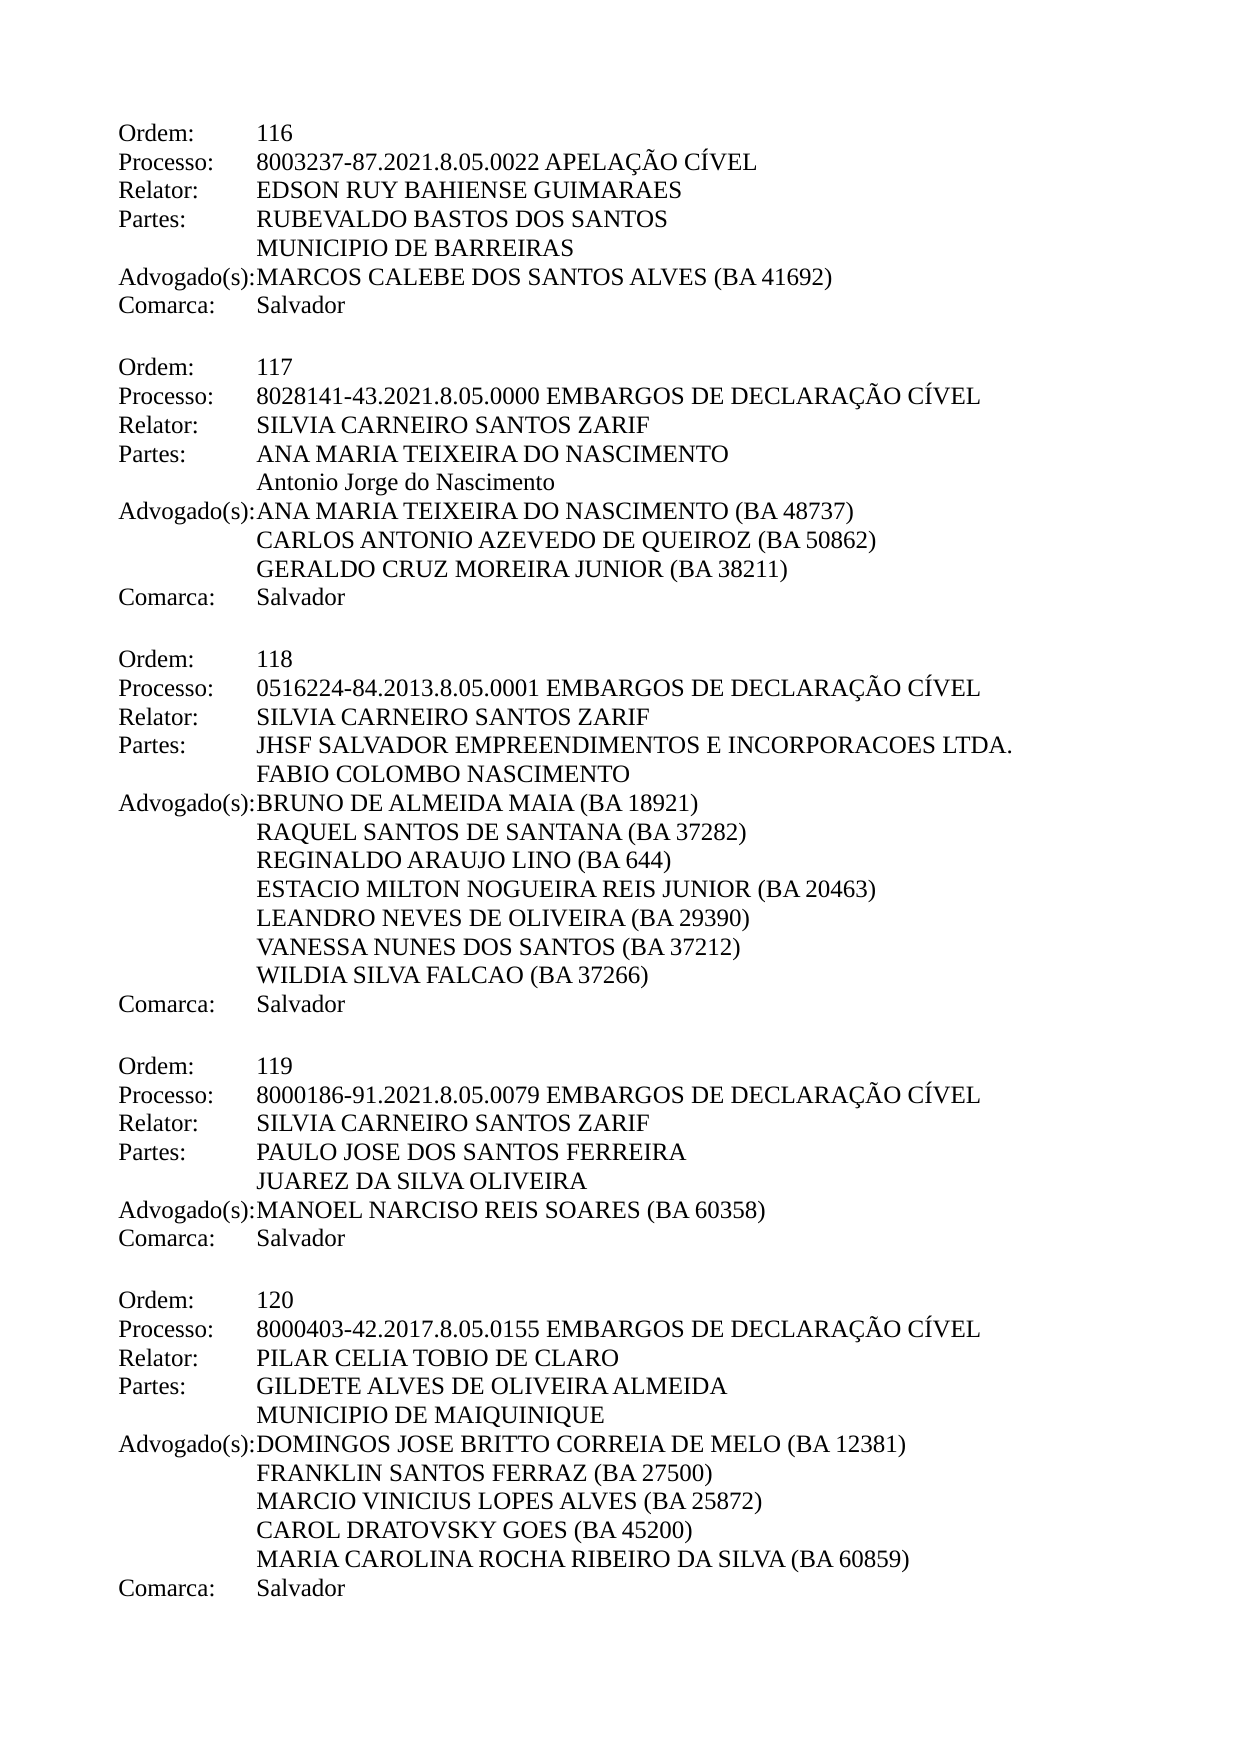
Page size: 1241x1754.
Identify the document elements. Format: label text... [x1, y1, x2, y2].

table_header 120 [256, 1285, 984, 1314]
table_cell Partes: [118, 1137, 256, 1166]
table_cell [118, 903, 256, 932]
table_cell Relator: [118, 1343, 256, 1371]
table_cell Processo: [118, 381, 256, 410]
table_cell Relator: [118, 1109, 256, 1137]
table_cell [118, 1166, 256, 1195]
table_header Ordem: [118, 1285, 256, 1314]
table_header Ordem: [118, 644, 256, 673]
table_cell JHSF SALVADOR EMPREENDIMENTOS E INCORPORACOES LTDA. [256, 730, 1017, 759]
table_cell Processo: [118, 147, 256, 176]
table_cell EDSON RUY BAHIENSE GUIMARAES [256, 176, 839, 204]
table_cell Salvador [256, 989, 1017, 1018]
table_cell Salvador [256, 1573, 984, 1601]
table_cell JUAREZ DA SILVA OLIVEIRA [256, 1166, 984, 1195]
table_cell Comarca: [118, 1224, 256, 1252]
table_header 117 [256, 353, 984, 381]
table_cell REGINALDO ARAUJO LINO (BA 644) [256, 845, 1017, 874]
table_cell LEANDRO NEVES DE OLIVEIRA (BA 29390) [256, 903, 1017, 932]
table_cell MARCIO VINICIUS LOPES ALVES (BA 25872) [256, 1486, 984, 1515]
table_cell 8003237-87.2021.8.05.0022 APELAÇÃO CÍVEL [256, 147, 839, 176]
table_cell ANA MARIA TEIXEIRA DO NASCIMENTO [256, 439, 984, 467]
table_cell ANA MARIA TEIXEIRA DO NASCIMENTO (BA 48737) [256, 496, 984, 525]
table_cell [118, 1486, 256, 1515]
table_cell Relator: [118, 702, 256, 730]
table_cell Comarca: [118, 291, 256, 319]
table_cell 8000403-42.2017.8.05.0155 EMBARGOS DE DECLARAÇÃO CÍVEL [256, 1314, 984, 1343]
table_cell [118, 1544, 256, 1573]
table_cell CAROL DRATOVSKY GOES (BA 45200) [256, 1515, 984, 1544]
table_cell MUNICIPIO DE MAIQUINIQUE [256, 1400, 984, 1429]
table_cell Advogado(s): [118, 1195, 256, 1223]
table_header 119 [256, 1051, 984, 1080]
table_cell MARCOS CALEBE DOS SANTOS ALVES (BA 41692) [256, 262, 839, 291]
table_cell FABIO COLOMBO NASCIMENTO [256, 759, 1017, 788]
table_header Ordem: [118, 353, 256, 381]
table_header 118 [256, 644, 1017, 673]
table_cell Relator: [118, 176, 256, 204]
table_cell [118, 874, 256, 903]
table_cell Processo: [118, 1314, 256, 1343]
table_cell GERALDO CRUZ MOREIRA JUNIOR (BA 38211) [256, 554, 984, 582]
table_cell [118, 554, 256, 582]
table_header Ordem: [118, 118, 256, 147]
table_cell Processo: [118, 673, 256, 702]
table_cell Relator: [118, 410, 256, 439]
table_cell CARLOS ANTONIO AZEVEDO DE QUEIROZ (BA 50862) [256, 525, 984, 554]
table_cell MUNICIPIO DE BARREIRAS [256, 233, 839, 262]
table_cell [118, 468, 256, 496]
table_cell 0516224-84.2013.8.05.0001 EMBARGOS DE DECLARAÇÃO CÍVEL [256, 673, 1017, 702]
table_cell PILAR CELIA TOBIO DE CLARO [256, 1343, 984, 1371]
table_cell PAULO JOSE DOS SANTOS FERREIRA [256, 1137, 984, 1166]
table_cell FRANKLIN SANTOS FERRAZ (BA 27500) [256, 1458, 984, 1486]
table_cell [118, 845, 256, 874]
table_cell [118, 817, 256, 845]
table_cell Advogado(s): [118, 262, 256, 291]
table_cell DOMINGOS JOSE BRITTO CORREIA DE MELO (BA 12381) [256, 1429, 984, 1458]
table_cell Comarca: [118, 583, 256, 611]
table_cell Processo: [118, 1080, 256, 1108]
table_cell ESTACIO MILTON NOGUEIRA REIS JUNIOR (BA 20463) [256, 874, 1017, 903]
table_cell Partes: [118, 439, 256, 467]
table_cell [118, 759, 256, 788]
table_cell [118, 233, 256, 262]
table_cell SILVIA CARNEIRO SANTOS ZARIF [256, 1109, 984, 1137]
table_cell Salvador [256, 583, 984, 611]
table_cell Partes: [118, 730, 256, 759]
table_cell Advogado(s): [118, 496, 256, 525]
table_cell VANESSA NUNES DOS SANTOS (BA 37212) [256, 932, 1017, 960]
table_cell Salvador [256, 1224, 984, 1252]
table_cell Comarca: [118, 1573, 256, 1601]
table_cell MARIA CAROLINA ROCHA RIBEIRO DA SILVA (BA 60859) [256, 1544, 984, 1573]
table_cell 8028141-43.2021.8.05.0000 EMBARGOS DE DECLARAÇÃO CÍVEL [256, 381, 984, 410]
table_cell Partes: [118, 1371, 256, 1400]
table_cell GILDETE ALVES DE OLIVEIRA ALMEIDA [256, 1371, 984, 1400]
table_cell [118, 1515, 256, 1544]
table_cell Advogado(s): [118, 788, 256, 817]
table_cell 8000186-91.2021.8.05.0079 EMBARGOS DE DECLARAÇÃO CÍVEL [256, 1080, 984, 1108]
table_cell [118, 1458, 256, 1486]
table_header Ordem: [118, 1051, 256, 1080]
table_cell [118, 525, 256, 554]
table_cell [118, 960, 256, 989]
table_cell WILDIA SILVA FALCAO (BA 37266) [256, 960, 1017, 989]
table_cell Salvador [256, 291, 839, 319]
table_cell Comarca: [118, 989, 256, 1018]
table_cell [118, 932, 256, 960]
table_header 116 [256, 118, 839, 147]
table_cell SILVIA CARNEIRO SANTOS ZARIF [256, 410, 984, 439]
table_cell [118, 1400, 256, 1429]
table_cell MANOEL NARCISO REIS SOARES (BA 60358) [256, 1195, 984, 1223]
table_cell Antonio Jorge do Nascimento [256, 468, 984, 496]
table_cell RAQUEL SANTOS DE SANTANA (BA 37282) [256, 817, 1017, 845]
table_cell SILVIA CARNEIRO SANTOS ZARIF [256, 702, 1017, 730]
table_cell BRUNO DE ALMEIDA MAIA (BA 18921) [256, 788, 1017, 817]
table_cell Advogado(s): [118, 1429, 256, 1458]
table_cell Partes: [118, 204, 256, 233]
table_cell RUBEVALDO BASTOS DOS SANTOS [256, 204, 839, 233]
